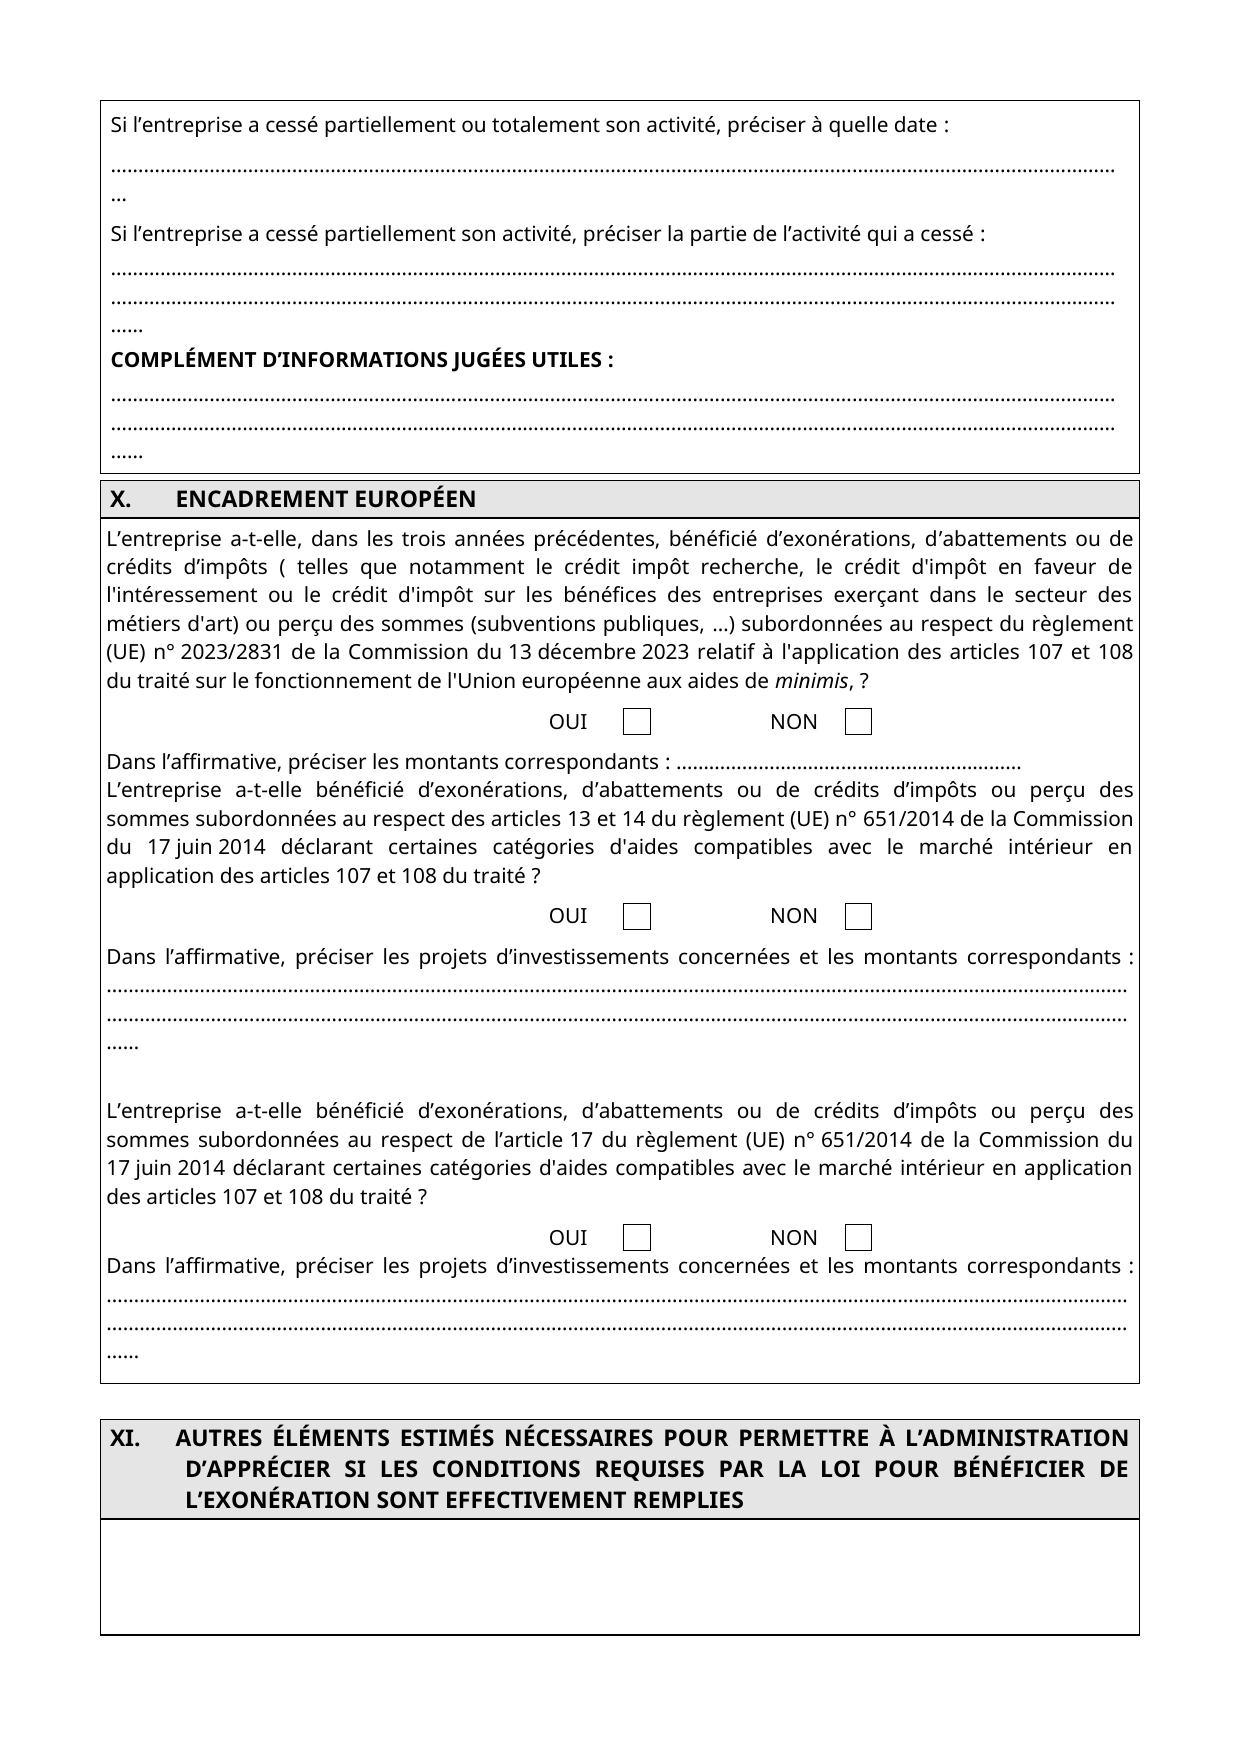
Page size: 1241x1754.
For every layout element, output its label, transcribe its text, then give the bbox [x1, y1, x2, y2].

list ENCADREMENT EUROPÉEN [101, 481, 1139, 517]
list AUTRES ÉLÉMENTS ESTIMÉS NÉCESSAIRES POUR PERMETTRE À L’ADMINISTRATION D’APPRÉCIER SI LES CONDITIONS REQUISES PAR LA LOI POUR BÉNÉFICIER DE L’EXONÉRATION SONT EFFECTIVEMENT REMPLIES [101, 1420, 1139, 1518]
text Si l’entreprise a cessé partiellement son activité, préciser la partie de l’activité qui a cessé : [101, 209, 1139, 244]
text Si l’entreprise a cessé partiellement ou totalement son activité, préciser à quelle date : [101, 101, 1139, 139]
table_header L’entreprise a-t-elle, dans les trois années précédentes, bénéficié d’exonérations, d’abattements ou de crédits d’impôts ( telles que notamment le crédit impôt recherche, le crédit d'impôt en faveur de l'intéressement ou le crédit d'impôt sur les bénéfices des entreprises exerçant dans le secteur des métiers d'art) ou perçu des sommes (subventions publiques, …) subordonnées au respect du règlement (UE) n° 2023/2831 de la Commission du 13 décembre 2023 relatif à l'application des articles 107 et 108 du traité sur le fonctionnement de l'Union européenne aux aides de minimis, ? OUI NON Dans l’affirmative, préciser les montants correspondants : ……………………………………………………… L’entreprise a-t-elle bénéficié d’exonérations, d’abattements ou de crédits d’impôts ou perçu des sommes subordonnées au respect des articles 13 et 14 du règlement (UE) n° 651/2014 de la Commission du 17 juin 2014 déclarant certaines catégories d'aides compatibles avec le marché intérieur en application des articles 107 et 108 du traité ? OUI NON Dans l’affirmative, préciser les projets d’investissements concernées et les montants correspondants : ……………………………………………………………………………………………………………………………………………………………………………………………………………………………………………………………………………………………………………………………………………… L’entreprise a-t-elle bénéficié d’exonérations, d’abattements ou de crédits d’impôts ou perçu des sommes subordonnées au respect de l’article 17 du règlement (UE) n° 651/2014 de la Commission du 17 juin 2014 déclarant certaines catégories d'aides compatibles avec le marché intérieur en application des articles 107 et 108 du traité ? OUI NON Dans l’affirmative, préciser les projets d’investissements concernées et les montants correspondants : ……………………………………………………………………………………………………………………………………………………………………………………………………………………………………………………………………………………………………………………………………………… [101, 519, 1139, 1383]
text …………………………………………………………………………………………………………………………………………………………………… [101, 141, 1139, 207]
text ………………………………………………………………………………………………………………………………………………………………………………………………………………………………………………………………………………………………………………………………………… [101, 369, 1139, 473]
text ………………………………………………………………………………………………………………………………………………………………………………………………………………………………………………………………………………………………………………………………………… [101, 244, 1139, 339]
